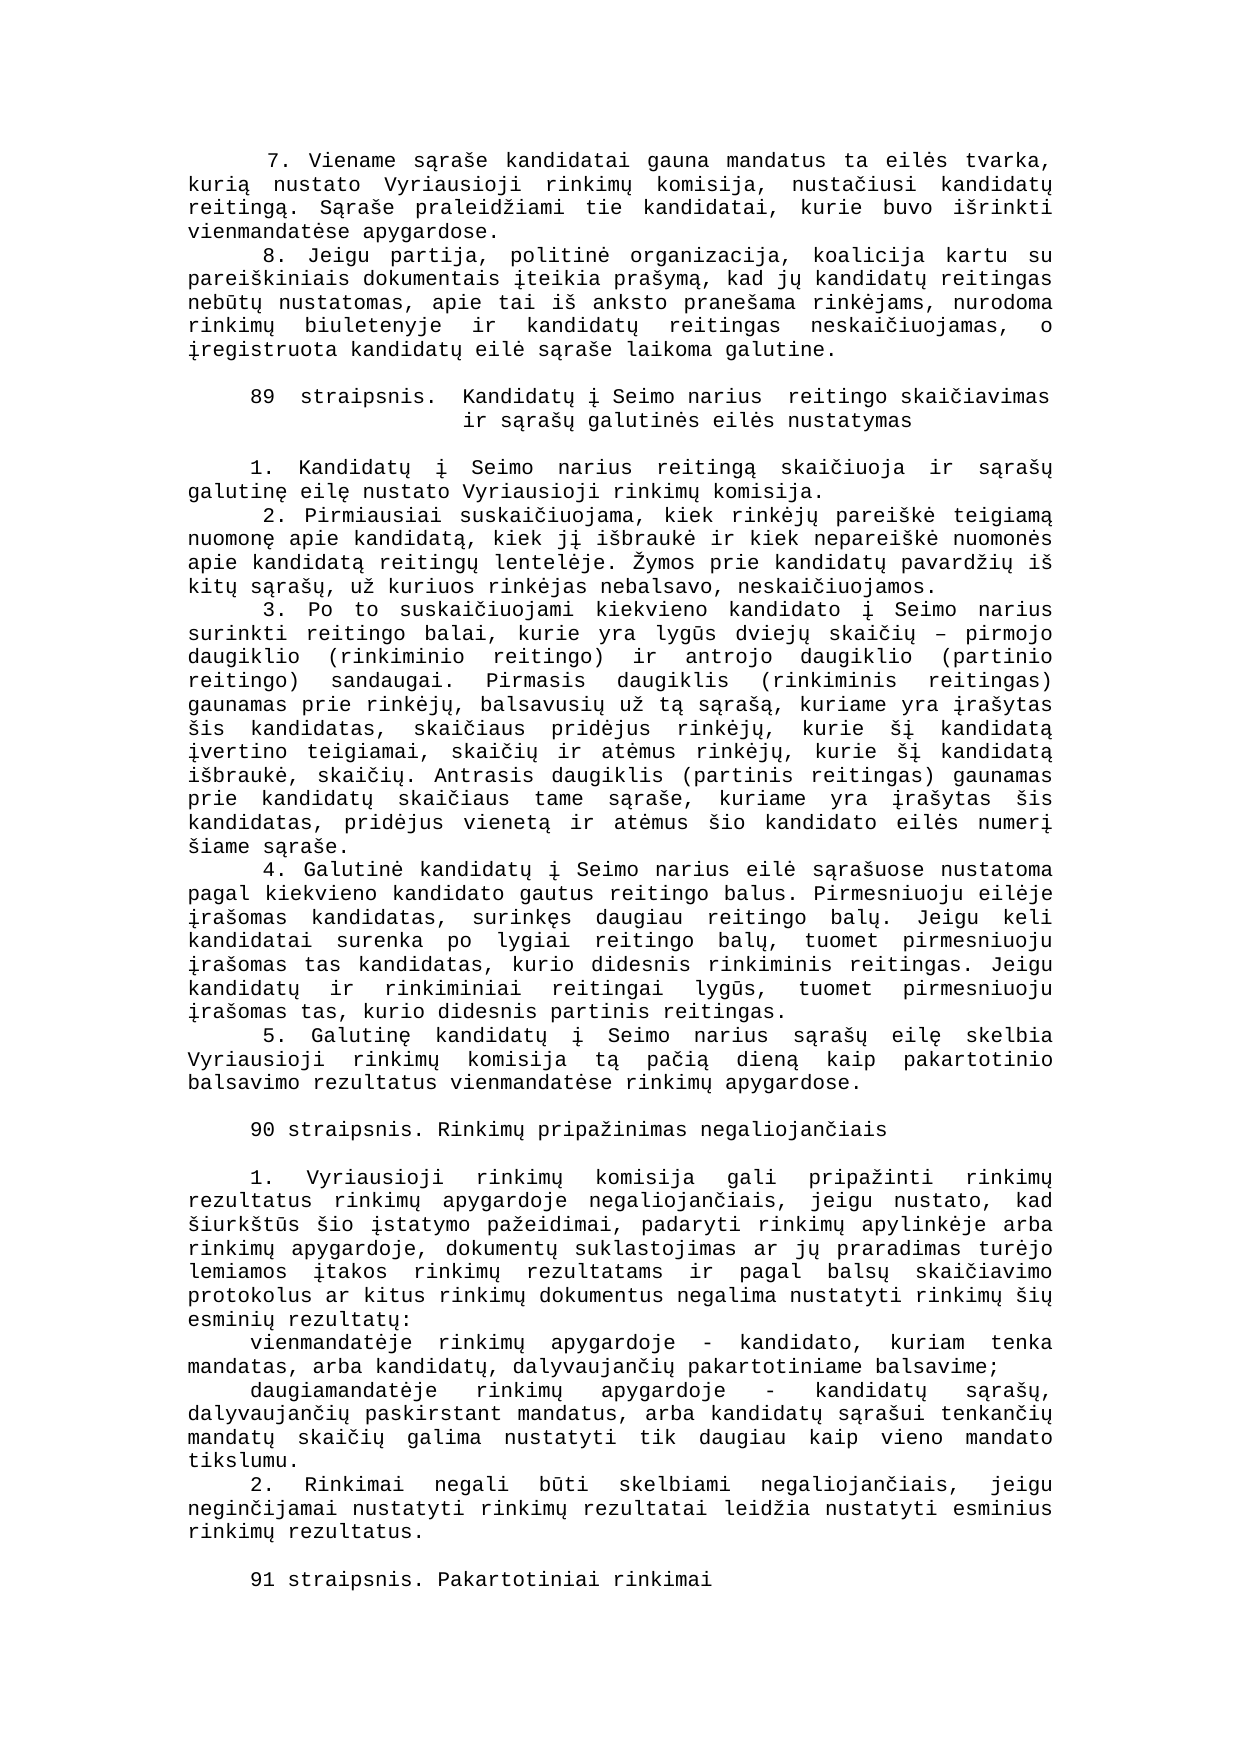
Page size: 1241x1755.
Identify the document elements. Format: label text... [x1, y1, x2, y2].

text daugiamandatėje rinkimų apygardoje - kandidatų sąrašų, dalyvaujančių paskirstant mandatus, arba kandidatų sąrašui tenkančių mandatų skaičių galima nustatyti tik daugiau kaip vieno mandato tikslumu. [187, 1379, 1053, 1474]
text 5. Galutinę kandidatų į Seimo narius sąrašų eilę skelbia Vyriausioji rinkimų komisija tą pačią dieną kaip pakartotinio balsavimo rezultatus vienmandatėse rinkimų apygardose. [187, 1025, 1053, 1096]
text 89 straipsnis. Kandidatų į Seimo narius reitingo skaičiavimas [187, 386, 1053, 410]
text 7. Viename sąraše kandidatai gauna mandatus ta eilės tvarka, kurią nustato Vyriausioji rinkimų komisija, nustačiusi kandidatų reitingą. Sąraše praleidžiami tie kandidatai, kurie buvo išrinkti vienmandatėse apygardose. [187, 150, 1053, 244]
text 4. Galutinė kandidatų į Seimo narius eilė sąrašuose nustatoma pagal kiekvieno kandidato gautus reitingo balus. Pirmesniuoju eilėje įrašomas kandidatas, surinkęs daugiau reitingo balų. Jeigu keli kandidatai surenka po lygiai reitingo balų, tuomet pirmesniuoju įrašomas tas kandidatas, kurio didesnis rinkiminis reitingas. Jeigu kandidatų ir rinkiminiai reitingai lygūs, tuomet pirmesniuoju įrašomas tas, kurio didesnis partinis reitingas. [187, 859, 1053, 1025]
text 3. Po to suskaičiuojami kiekvieno kandidato į Seimo narius surinkti reitingo balai, kurie yra lygūs dviejų skaičių – pirmojo daugiklio (rinkiminio reitingo) ir antrojo daugiklio (partinio reitingo) sandaugai. Pirmasis daugiklis (rinkiminis reitingas) gaunamas prie rinkėjų, balsavusių už tą sąrašą, kuriame yra įrašytas šis kandidatas, skaičiaus pridėjus rinkėjų, kurie šį kandidatą įvertino teigiamai, skaičių ir atėmus rinkėjų, kurie šį kandidatą išbraukė, skaičių. Antrasis daugiklis (partinis reitingas) gaunamas prie kandidatų skaičiaus tame sąraše, kuriame yra įrašytas šis kandidatas, pridėjus vienetą ir atėmus šio kandidato eilės numerį šiame sąraše. [187, 599, 1053, 859]
text 90 straipsnis. Rinkimų pripažinimas negaliojančiais [187, 1119, 1053, 1143]
text 2. Pirmiausiai suskaičiuojama, kiek rinkėjų pareiškė teigiamą nuomonę apie kandidatą, kiek jį išbraukė ir kiek nepareiškė nuomonės apie kandidatą reitingų lentelėje. Žymos prie kandidatų pavardžių iš kitų sąrašų, už kuriuos rinkėjas nebalsavo, neskaičiuojamos. [187, 505, 1053, 599]
text vienmandatėje rinkimų apygardoje - kandidato, kuriam tenka mandatas, arba kandidatų, dalyvaujančių pakartotiniame balsavime; [187, 1332, 1053, 1379]
text ir sąrašų galutinės eilės nustatymas [187, 410, 1053, 434]
text 91 straipsnis. Pakartotiniai rinkimai [187, 1569, 1053, 1592]
text 1. Kandidatų į Seimo narius reitingą skaičiuoja ir sąrašų galutinę eilę nustato Vyriausioji rinkimų komisija. [187, 457, 1053, 505]
text 1. Vyriausioji rinkimų komisija gali pripažinti rinkimų rezultatus rinkimų apygardoje negaliojančiais, jeigu nustato, kad šiurkštūs šio įstatymo pažeidimai, padaryti rinkimų apylinkėje arba rinkimų apygardoje, dokumentų suklastojimas ar jų praradimas turėjo lemiamos įtakos rinkimų rezultatams ir pagal balsų skaičiavimo protokolus ar kitus rinkimų dokumentus negalima nustatyti rinkimų šių esminių rezultatų: [187, 1167, 1053, 1332]
text 8. Jeigu partija, politinė organizacija, koalicija kartu su pareiškiniais dokumentais įteikia prašymą, kad jų kandidatų reitingas nebūtų nustatomas, apie tai iš anksto pranešama rinkėjams, nurodoma rinkimų biuletenyje ir kandidatų reitingas neskaičiuojamas, o įregistruota kandidatų eilė sąraše laikoma galutine. [187, 244, 1053, 363]
text 2. Rinkimai negali būti skelbiami negaliojančiais, jeigu neginčijamai nustatyti rinkimų rezultatai leidžia nustatyti esminius rinkimų rezultatus. [187, 1474, 1053, 1545]
